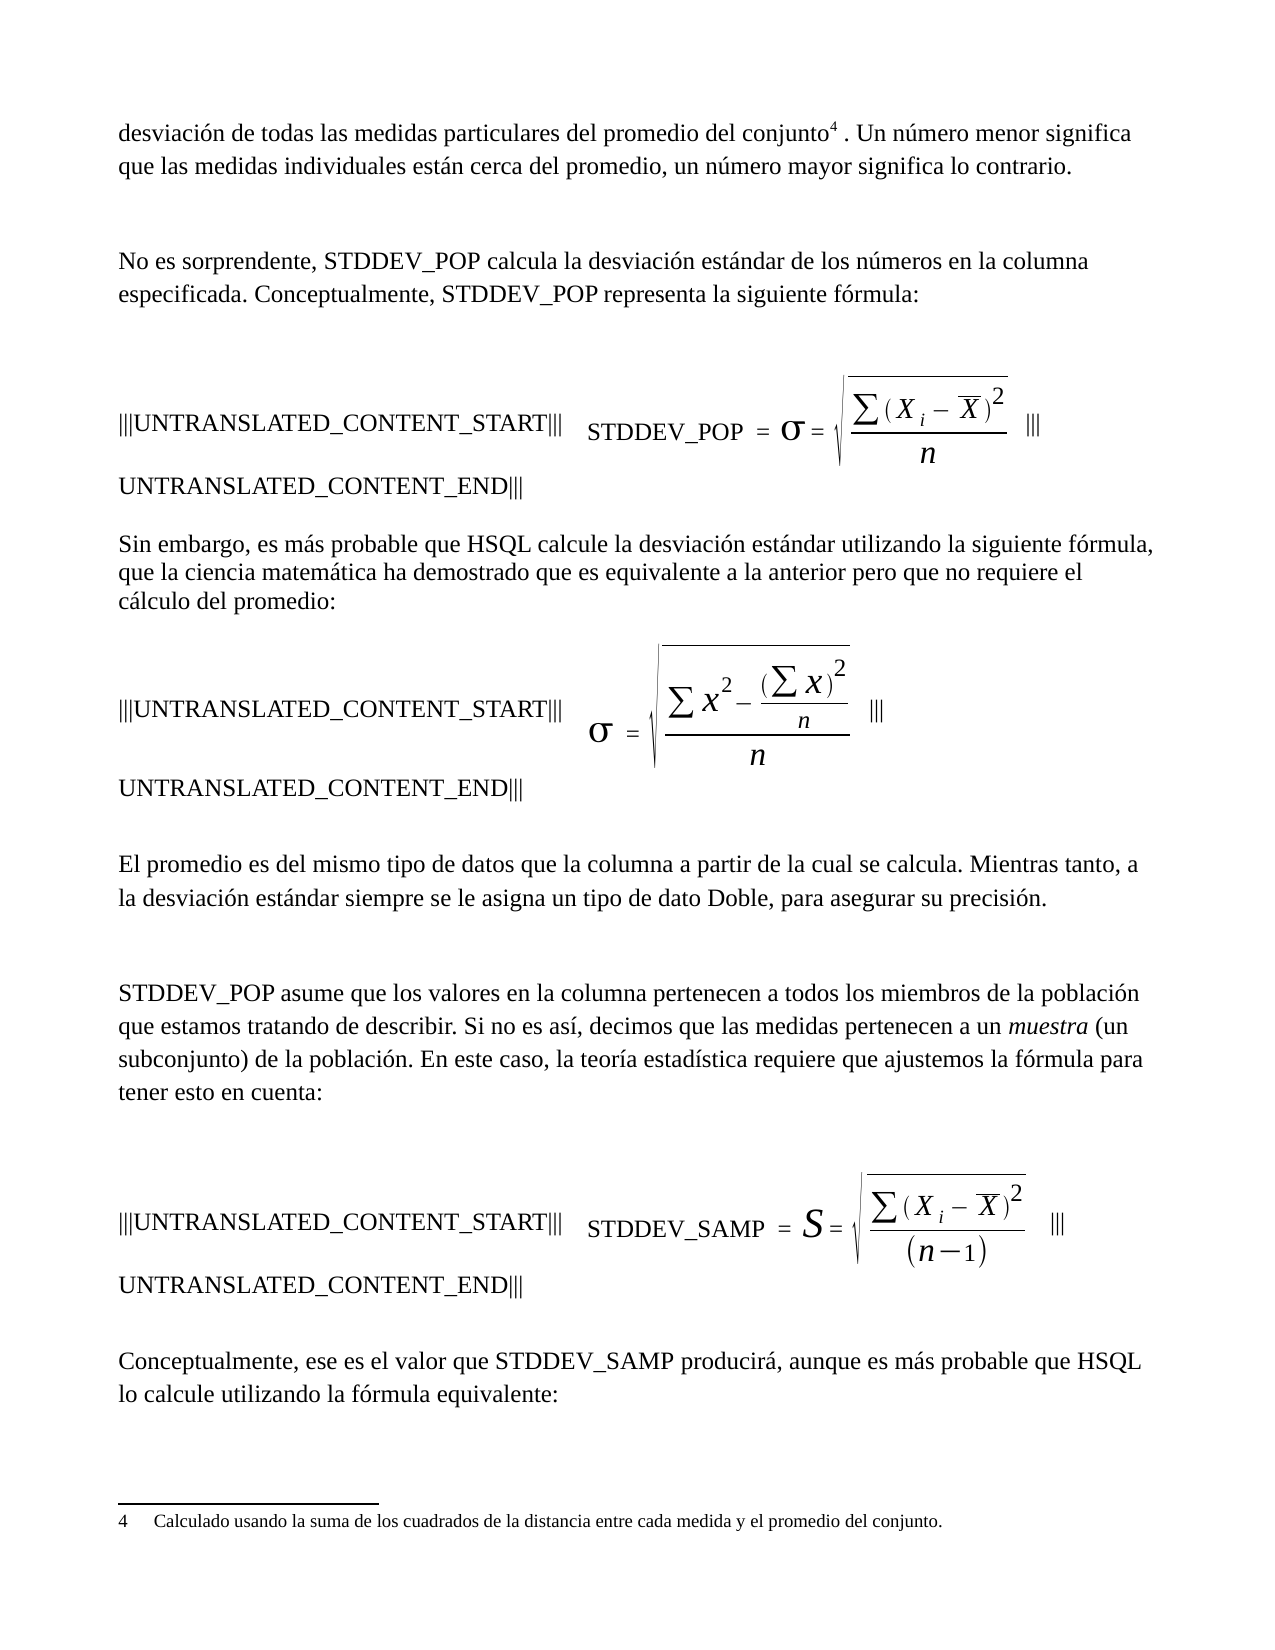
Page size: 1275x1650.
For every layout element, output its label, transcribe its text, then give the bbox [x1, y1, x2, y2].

text Sin embargo, es más probable que HSQL calcule la desviación estándar utilizando la siguiente fórmula, que la ciencia matemática ha demostrado que es equivalente a la anterior pero que no requiere el cálculo del promedio: [118, 529, 1157, 615]
text |||UNTRANSLATED_CONTENT_START||| |||UNTRANSLATED_CONTENT_END||| [118, 644, 1157, 802]
text |||UNTRANSLATED_CONTENT_START||| |||UNTRANSLATED_CONTENT_END||| [118, 1172, 1157, 1299]
text desviación de todas las medidas particulares del promedio del conjunto . Un número menor significa que las medidas individuales están cerca del promedio, un número mayor significa lo contrario. [118, 118, 1157, 180]
text Conceptualmente, ese es el valor que STDDEV_SAMP producirá, aunque es más probable que HSQL lo calcule utilizando la fórmula equivalente: [118, 1346, 1157, 1408]
text El promedio es del mismo tipo de datos que la columna a partir de la cual se calcula. Mientras tanto, a la desviación estándar siempre se le asigna un tipo de dato Doble, para asegurar su precisión. [118, 849, 1157, 911]
text Calculado usando la suma de los cuadrados de la distancia entre cada medida y el promedio del conjunto. [118, 1510, 1157, 1532]
text STDDEV_POP asume que los valores en la columna pertenecen a todos los miembros de la población que estamos tratando de describir. Si no es así, decimos que las medidas pertenecen a un muestra (un subconjunto) de la población. En este caso, la teoría estadística requiere que ajustemos la fórmula para tener esto en cuenta: [118, 978, 1157, 1106]
text No es sorprendente, STDDEV_POP calcula la desviación estándar de los números en la columna especificada. Conceptualmente, STDDEV_POP representa la siguiente fórmula: [118, 246, 1157, 308]
text |||UNTRANSLATED_CONTENT_START||| |||UNTRANSLATED_CONTENT_END||| [118, 374, 1157, 500]
